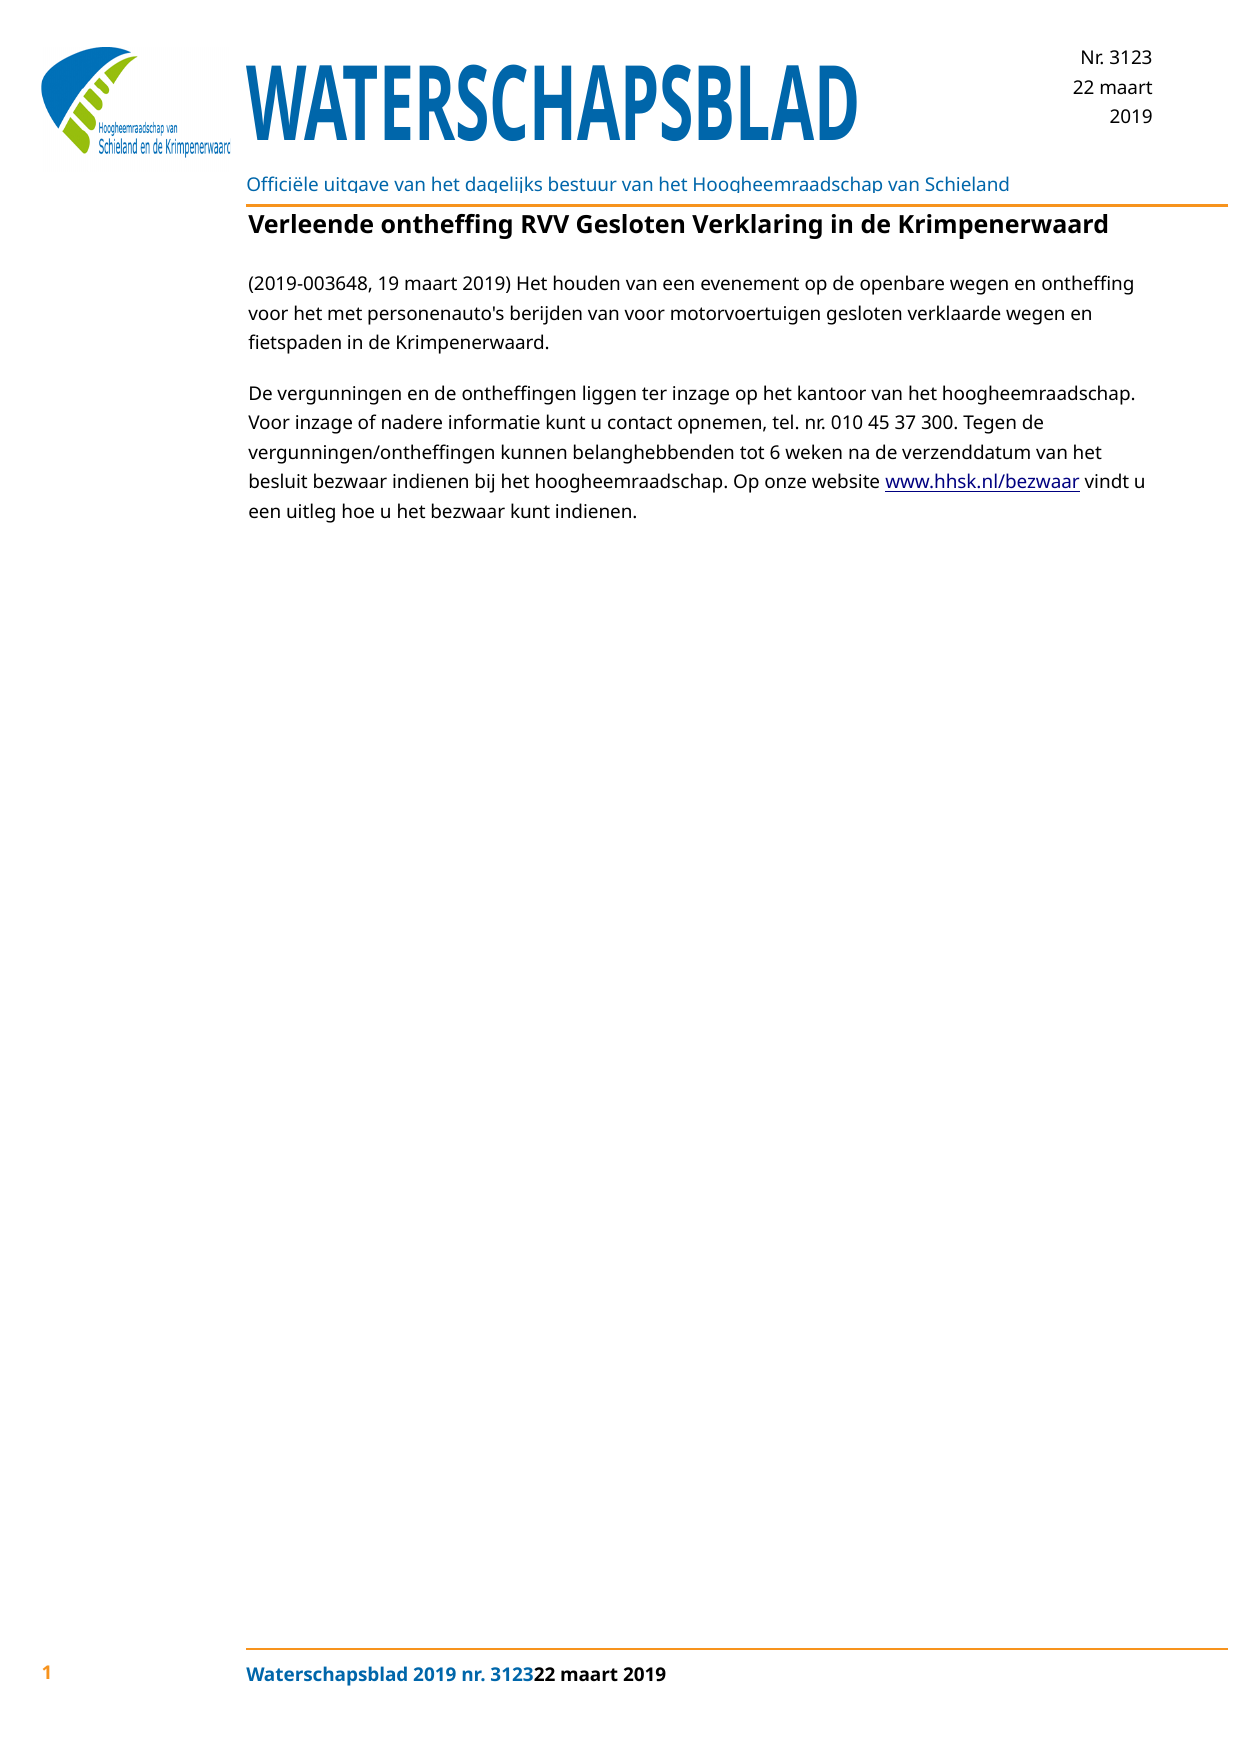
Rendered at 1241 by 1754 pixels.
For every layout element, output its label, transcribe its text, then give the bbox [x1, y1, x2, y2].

text Verleende ontheffing RVV Gesloten Verklaring in de Krimpenerwaard [248, 207, 1152, 241]
text (2019-003648, 19 maart 2019) Het houden van een evenement op de openbare wegen en ontheffing voor het met personenauto's berijden van voor motorvoertuigen gesloten verklaarde wegen en fietspaden in de Krimpenerwaard. [248, 270, 1152, 355]
picture [41, 47, 231, 172]
text De vergunningen en de ontheffingen liggen ter inzage op het kantoor van het hoogheemraadschap. Voor inzage of nadere informatie kunt u contact opnemen, tel. nr. 010 45 37 300. Tegen de vergunningen/ontheffingen kunnen belanghebbenden tot 6 weken na de verzenddatum van het besluit bezwaar indienen bij het hoogheemraadschap. Op onze website www.hhsk.nl/bezwaar vindt u een uitleg hoe u het bezwaar kunt indienen. [248, 380, 1152, 524]
